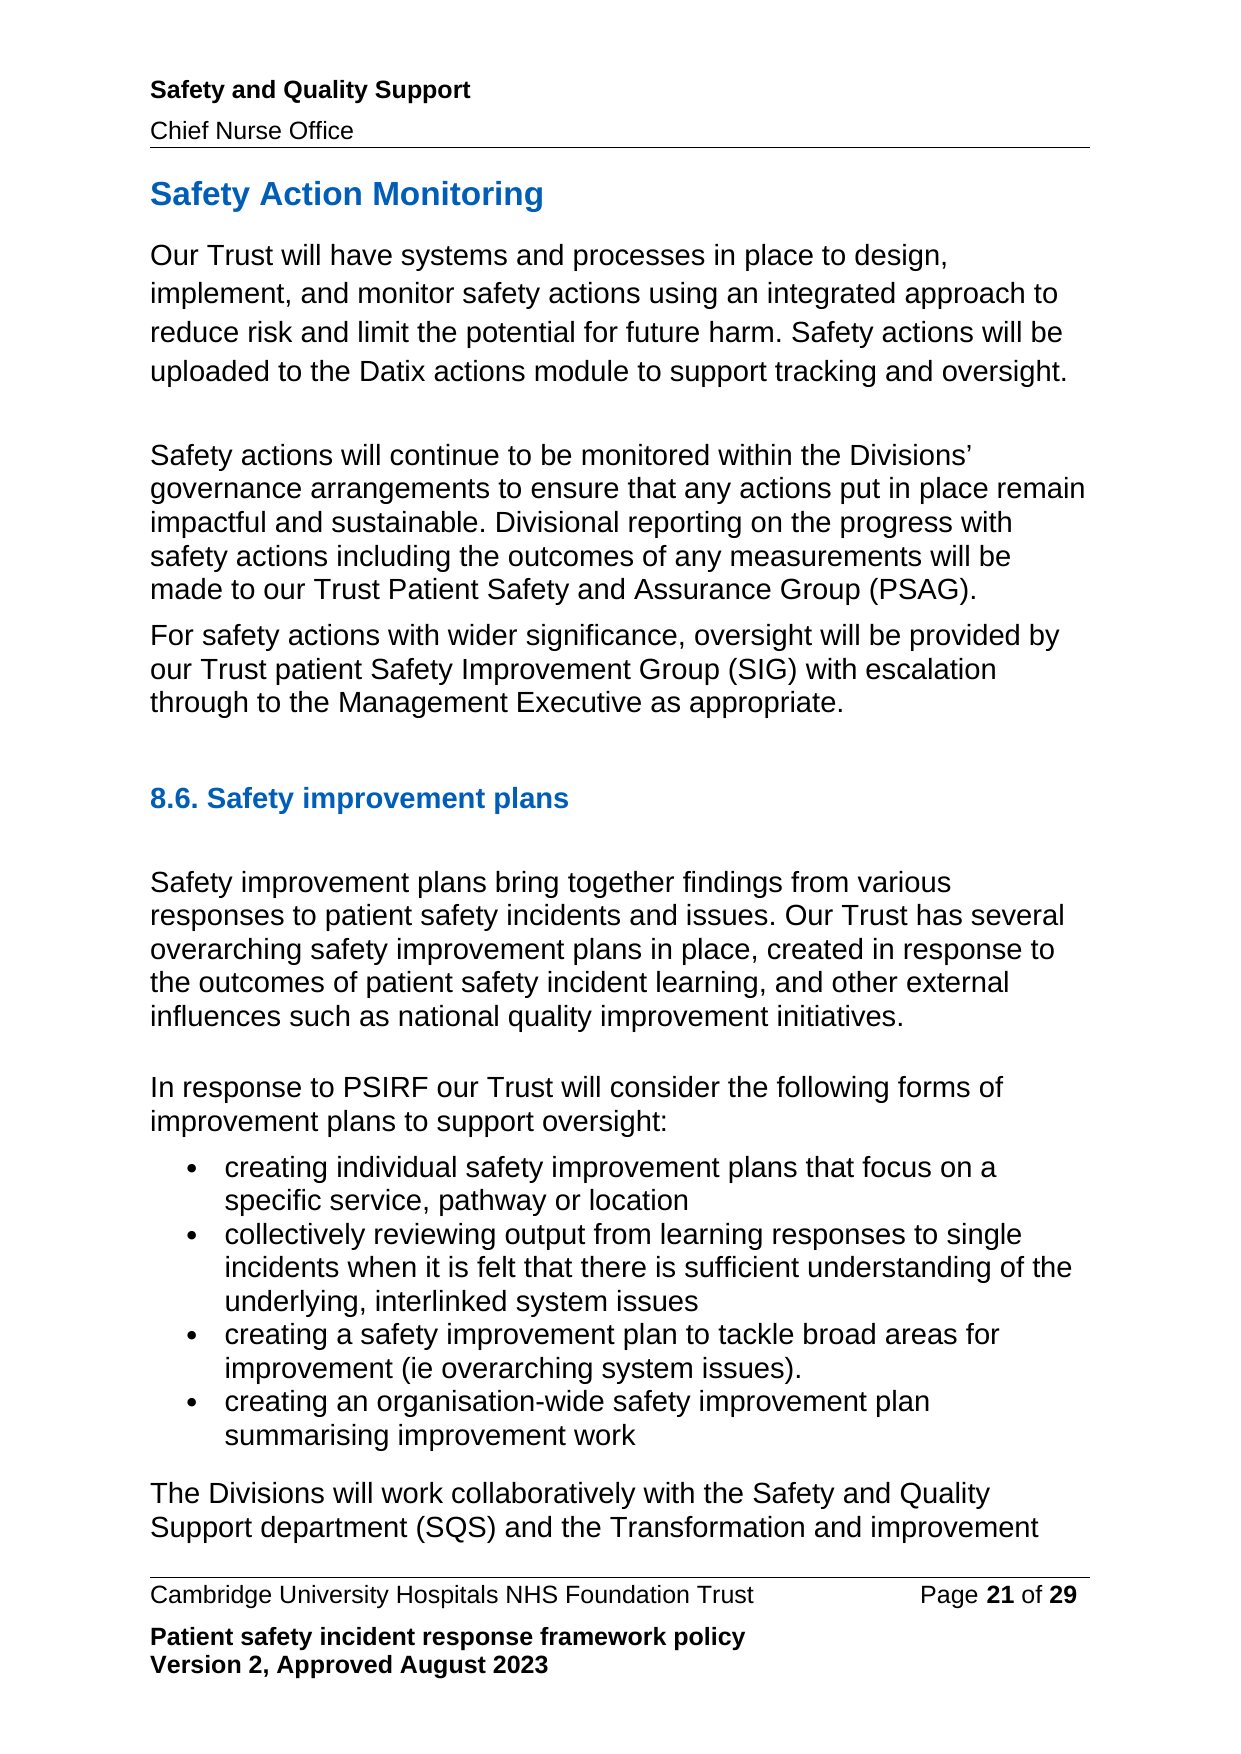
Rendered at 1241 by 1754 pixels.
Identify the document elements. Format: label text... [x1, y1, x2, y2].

subtitle 8.6. Safety improvement plans [150, 781, 1090, 815]
list creating individual safety improvement plans that focus on a specific service, pathway or location [187, 1149, 1090, 1217]
list creating an organisation-wide safety improvement plan summarising improvement work [187, 1384, 1090, 1451]
text Safety actions will continue to be monitored within the Divisions’ governance arrangements to ensure that any actions put in place remain impactful and sustainable. Divisional reporting on the progress with safety actions including the outcomes of any measurements will be made to our Trust Patient Safety and Assurance Group (PSAG). [150, 438, 1090, 606]
list creating a safety improvement plan to tackle broad areas for improvement (ie overarching system issues). [187, 1317, 1090, 1384]
list collectively reviewing output from learning responses to single incidents when it is felt that there is sufficient understanding of the underlying, interlinked system issues [187, 1217, 1090, 1317]
text For safety actions with wider significance, oversight will be provided by our Trust patient Safety Improvement Group (SIG) with escalation through to the Management Executive as appropriate. [150, 618, 1090, 719]
text In response to PSIRF our Trust will consider the following forms of improvement plans to support oversight: [150, 1070, 1090, 1137]
subtitle Safety Action Monitoring [150, 174, 1090, 213]
text Our Trust will have systems and processes in place to design, implement, and monitor safety actions using an integrated approach to reduce risk and limit the potential for future harm. Safety actions will be uploaded to the Datix actions module to support tracking and oversight. [150, 238, 1090, 387]
text The Divisions will work collaboratively with the Safety and Quality Support department (SQS) and the Transformation and improvement [150, 1476, 1090, 1543]
text Safety improvement plans bring together findings from various responses to patient safety incidents and issues. Our Trust has several overarching safety improvement plans in place, created in response to the outcomes of patient safety incident learning, and other external influences such as national quality improvement initiatives. [150, 865, 1090, 1032]
